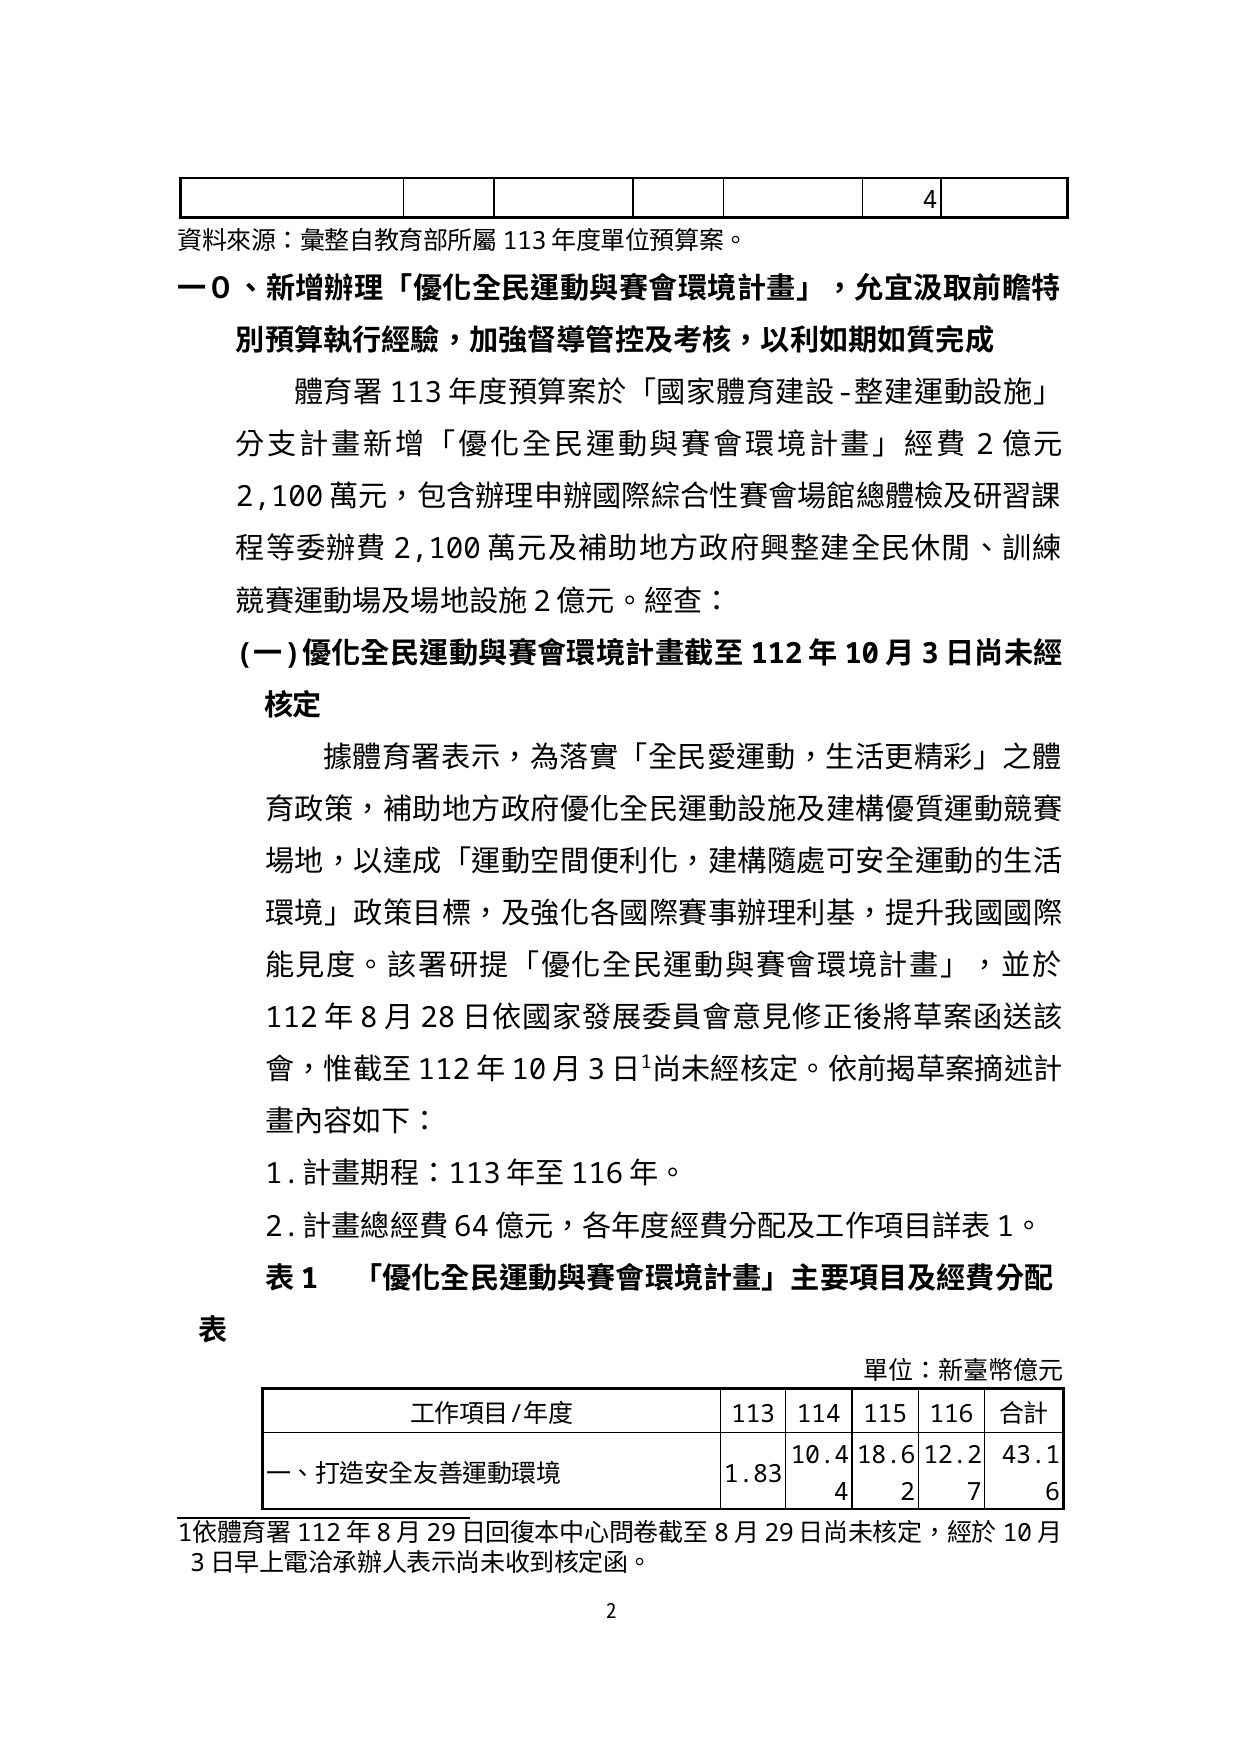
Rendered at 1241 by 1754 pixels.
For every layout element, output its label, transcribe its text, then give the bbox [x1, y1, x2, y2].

table_header 116 [919, 1390, 984, 1432]
table_header 合計 [985, 1390, 1062, 1432]
table_cell [634, 179, 723, 216]
table_cell 12.27 [919, 1433, 984, 1508]
text 表1 「優化全民運動與賽會環境計畫」主要項目及經費分配表 [198, 1246, 1063, 1351]
table_cell [724, 179, 862, 216]
text 依體育署112年8月29日回復本中心問卷截至8月29日尚未核定，經於10月3日早上電洽承辦人表示尚未收到核定函。 [177, 1518, 1063, 1577]
table_cell [495, 179, 632, 216]
text 資料來源：彙整自教育部所屬113年度單位預算案。 [177, 219, 1063, 257]
table_header 114 [786, 1390, 851, 1432]
text 一０、新增辦理「優化全民運動與賽會環境計畫」，允宜汲取前瞻特別預算執行經驗，加強督導管控及考核，以利如期如質完成 [177, 257, 1063, 361]
table_cell [942, 179, 1066, 216]
table_cell 4 [863, 179, 940, 216]
list 計畫總經費64億元，各年度經費分配及工作項目詳表1。 [265, 1194, 1063, 1246]
text 單位：新臺幣億元 [177, 1351, 1063, 1387]
text 據體育署表示，為落實「全民愛運動，生活更精彩」之體育政策，補助地方政府優化全民運動設施及建構優質運動競賽場地，以達成「運動空間便利化，建構隨處可安全運動的生活環境」政策目標，及強化各國際賽事辦理利基，提升我國國際能見度。該署研提「優化全民運動與賽會環境計畫」，並於112年8月28日依國家發展委員會意見修正後將草案函送該會，惟截至112年10月3日尚未經核定。依前揭草案摘述計畫內容如下： [265, 726, 1063, 1142]
table_cell 18.62 [853, 1433, 918, 1508]
table_cell [182, 179, 403, 216]
table_cell 43.16 [985, 1433, 1062, 1508]
table_cell 1.83 [721, 1433, 785, 1508]
text 體育署113年度預算案於「國家體育建設-整建運動設施」分支計畫新增「優化全民運動與賽會環境計畫」經費2億元2,100萬元，包含辦理申辦國際綜合性賽會場館總體檢及研習課程等委辦費2,100萬元及補助地方政府興整建全民休閒、訓練競賽運動場及場地設施2億元。經查： [236, 361, 1063, 621]
table_header 115 [853, 1390, 918, 1432]
table_header 工作項目/年度 [264, 1390, 720, 1432]
table_header 113 [721, 1390, 785, 1432]
list 計畫期程：113年至116年。 [265, 1142, 1063, 1194]
text (一)優化全民運動與賽會環境計畫截至112年10月3日尚未經核定 [236, 621, 1063, 726]
table_cell [404, 179, 493, 216]
table_cell 一、打造安全友善運動環境 [264, 1433, 720, 1508]
table_cell 10.44 [786, 1433, 851, 1508]
